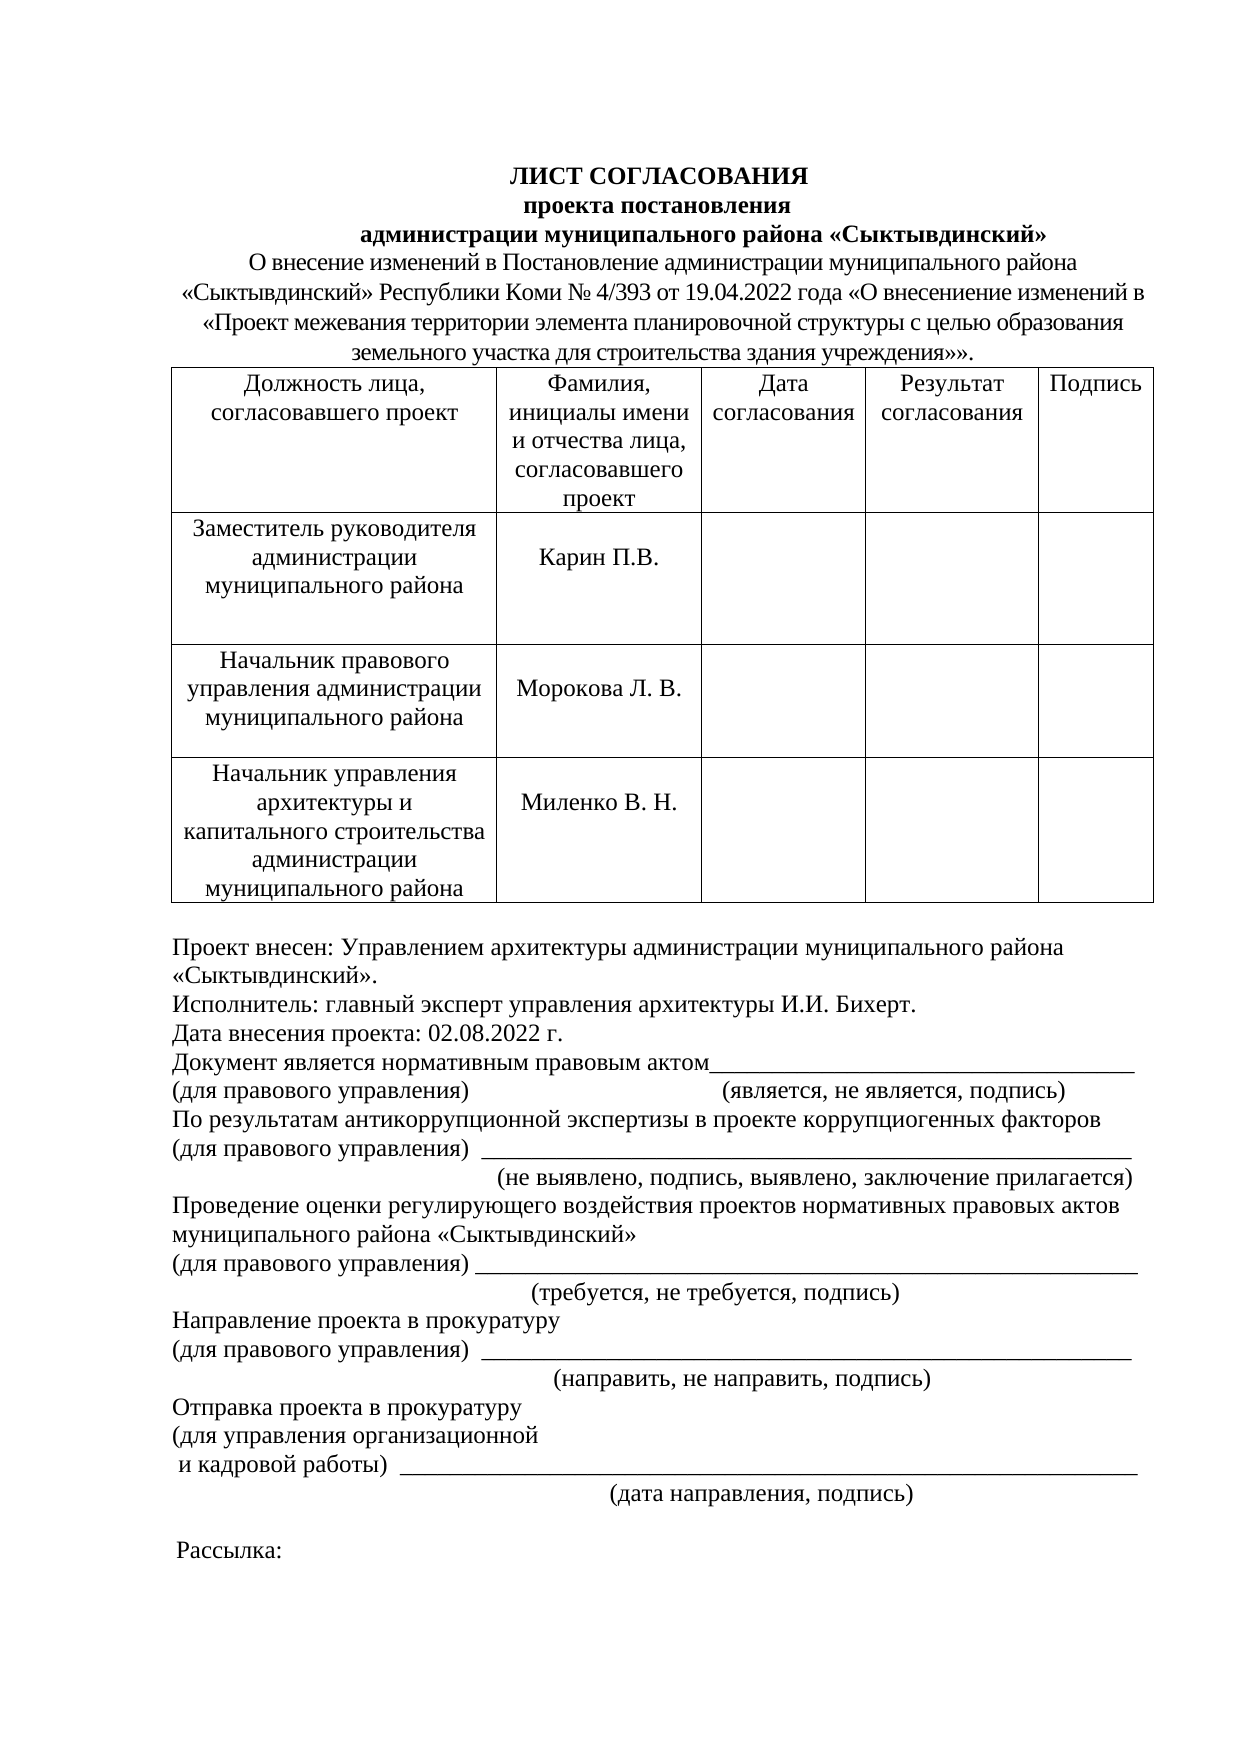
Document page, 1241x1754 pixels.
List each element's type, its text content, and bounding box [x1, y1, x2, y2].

text (не выявлено, подпись, выявлено, заключение прилагается) [172, 1162, 1146, 1191]
text Дата внесения проекта: 02.08.2022 г. [172, 1018, 1146, 1047]
text (требуется, не требуется, подпись) [172, 1277, 1146, 1306]
table_cell [866, 513, 1038, 644]
table_cell Миленко В. Н. [497, 758, 701, 902]
table_cell [702, 645, 865, 757]
table_cell Начальник правового управления администрации муниципального района [172, 645, 496, 757]
text и кадровой работы) ___________________________________________________________ [172, 1449, 1146, 1478]
text Направление проекта в прокуратуру [172, 1306, 1146, 1334]
table_cell Заместитель руководителя администрации муниципального района [172, 513, 496, 644]
table_cell [702, 758, 865, 902]
table_cell [866, 645, 1038, 757]
text Рассылка: [157, 1536, 1146, 1564]
text (для правового управления) ____________________________________________________ [172, 1334, 1146, 1363]
text (для правового управления) _____________________________________________________ [172, 1248, 1146, 1277]
table_header Фамилия, инициалы имени и отчества лица, согласовавшего проект [497, 368, 701, 512]
table_header Подпись [1039, 368, 1153, 512]
text Исполнитель: главный эксперт управления архитектуры И.И. Бихерт. [172, 989, 1146, 1018]
text О внесение изменений в Постановление администрации муниципального района «Сыктывдинский» Республики Коми № 4/393 от 19.04.2022 года «О внесениение изменений в «Проект межевания территории элемента планировочной структуры с целью образования земельного участка для строительства здания учреждения»». [172, 247, 1154, 366]
text проекта постановления [172, 190, 1146, 219]
text администрации муниципального района «Сыктывдинский» [172, 219, 1146, 247]
text (для управления организационной [172, 1421, 1146, 1449]
text ЛИСТ СОГЛАСОВАНИЯ [172, 161, 1146, 190]
table_cell Морокова Л. В. [497, 645, 701, 757]
table_cell [1039, 645, 1153, 757]
table_header Должность лица, согласовавшего проект [172, 368, 496, 512]
table_header Результат согласования [866, 368, 1038, 512]
text Отправка проекта в прокуратуру [172, 1392, 1146, 1421]
text (для правового управления) ____________________________________________________ [172, 1133, 1146, 1162]
table_cell [1039, 513, 1153, 644]
text (для правового управления) (является, не является, подпись) [172, 1076, 1146, 1104]
table_cell [866, 758, 1038, 902]
text По результатам антикоррупционной экспертизы в проекте коррупциогенных факторов [172, 1104, 1146, 1133]
text Проведение оценки регулирующего воздействия проектов нормативных правовых актов муниципального района «Сыктывдинский» [172, 1191, 1146, 1248]
table_header Дата согласования [702, 368, 865, 512]
text (дата направления, подпись) [172, 1478, 1146, 1507]
text Документ является нормативным правовым актом__________________________________ [172, 1047, 1146, 1076]
table_cell Начальник управления архитектуры и капитального строительства администрации муниципального района [172, 758, 496, 902]
table_cell [702, 513, 865, 644]
text Проект внесен: Управлением архитектуры администрации муниципального района «Сыктывдинский». [172, 932, 1146, 989]
table_cell [1039, 758, 1153, 902]
text (направить, не направить, подпись) [172, 1363, 1146, 1392]
table_cell Карин П.В. [497, 513, 701, 644]
